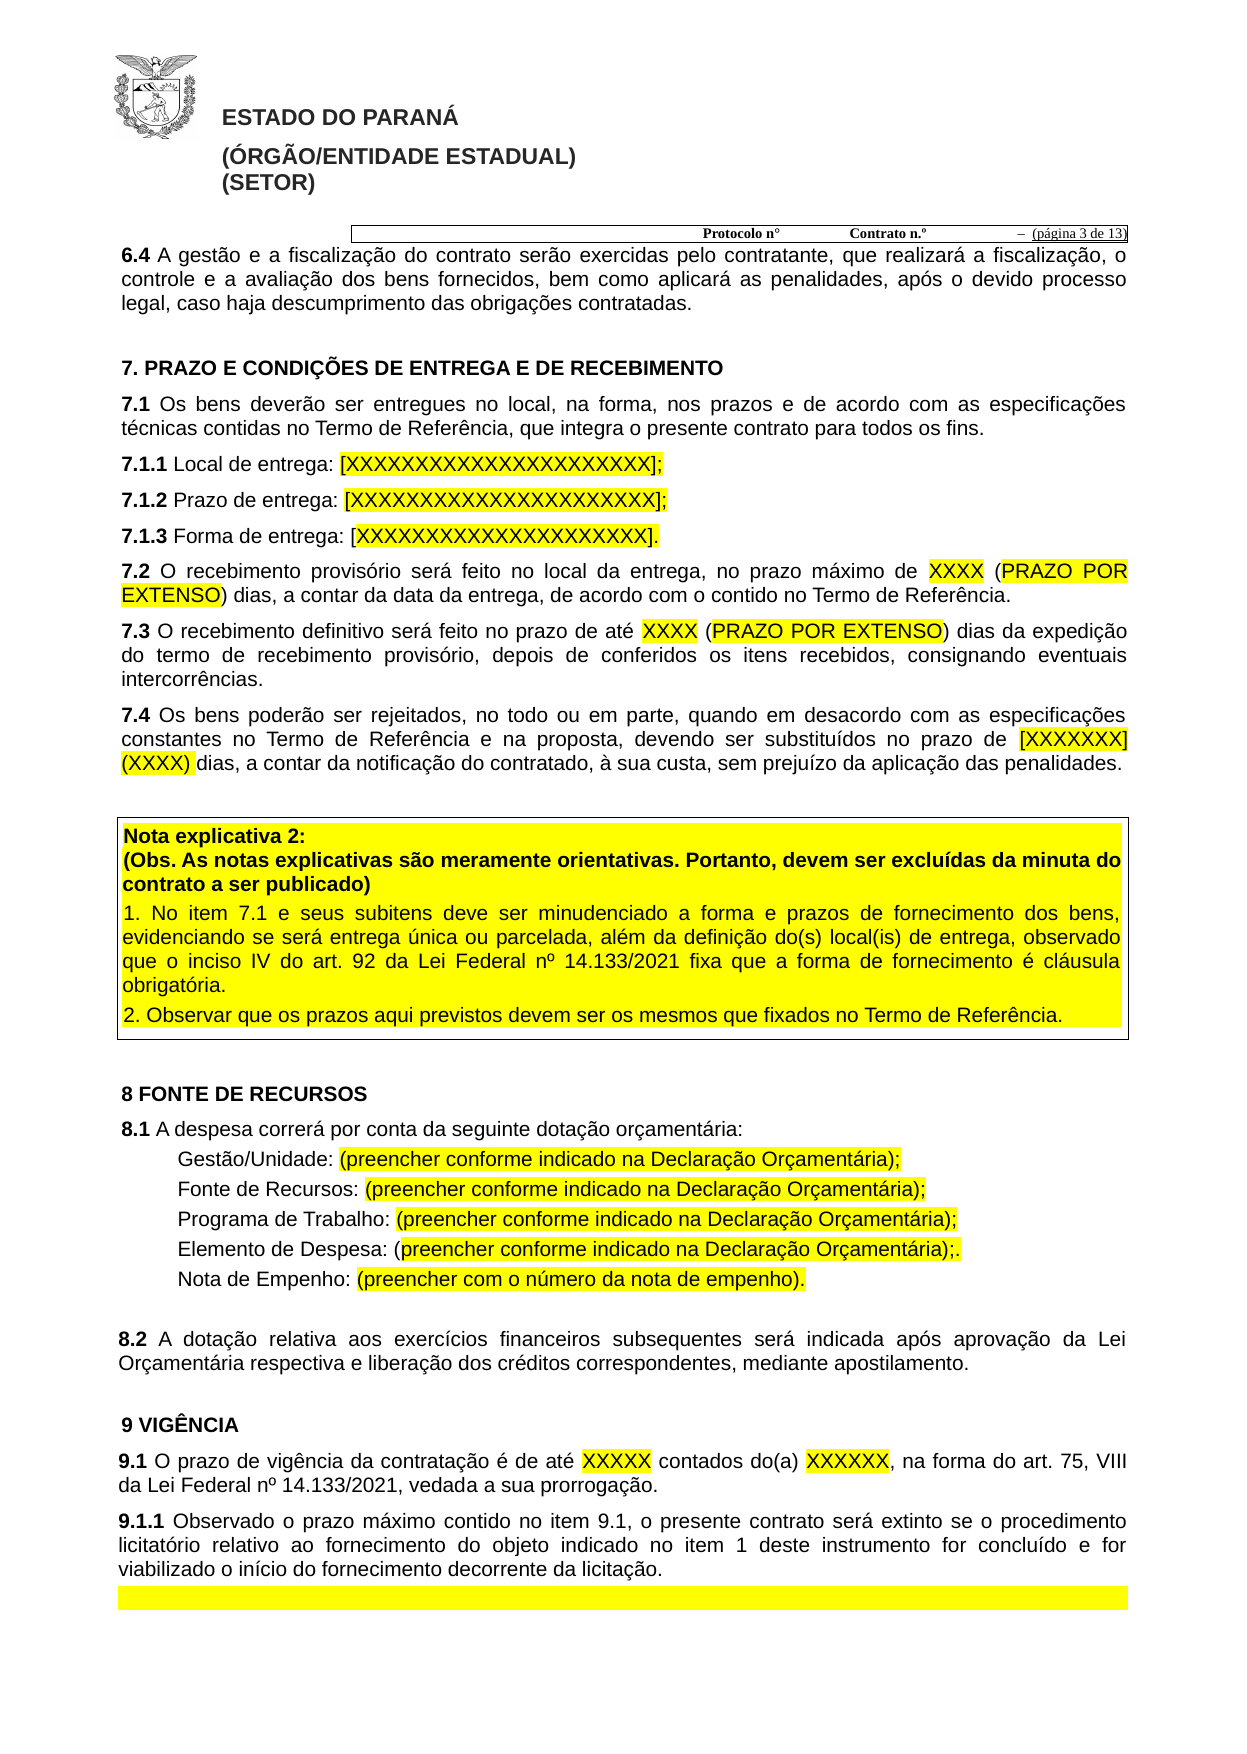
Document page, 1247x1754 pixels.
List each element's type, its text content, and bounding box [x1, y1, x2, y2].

text 7. PRAZO E CONDIÇÕES DE ENTREGA E DE RECEBIMENTO [121, 356, 1128, 380]
text 8.2 A dotação relativa aos exercícios financeiros subsequentes será indicada após aprovação da Lei Orçamentária respectiva e liberação dos créditos correspondentes, mediante apostilamento. [118, 1327, 1128, 1374]
text 7.3 O recebimento definitivo será feito no prazo de até XXXX (PRAZO POR EXTENSO) dias da expedição do termo de recebimento provisório, depois de conferidos os itens recebidos, consignando eventuais intercorrências. [121, 619, 1128, 691]
text 8.1 A despesa correrá por conta da seguinte dotação orçamentária: [121, 1117, 1128, 1141]
text 7.1.2 Prazo de entrega: [XXXXXXXXXXXXXXXXXXXXXX]; [121, 488, 1128, 512]
table_header Nota explicativa 2: (Obs. As notas explicativas são meramente orientativas. Portanto, devem ser excluídas da minuta do contrato a ser publicado) 1. No item 7.1 e seus subitens deve ser minudenciado a forma e prazos de fornecimento dos bens, evidenciando se será entrega única ou parcelada, além da definição do(s) local(is) de entrega, observado que o inciso IV do art. 92 da Lei Federal nº 14.133/2021 fixa que a forma de fornecimento é cláusula obrigatória. 2. Observar que os prazos aqui previstos devem ser os mesmos que fixados no Termo de Referência. [118, 818, 1128, 1039]
picture [113, 54, 199, 140]
text Fonte de Recursos: (preencher conforme indicado na Declaração Orçamentária); [177, 1177, 1128, 1201]
text 7.1 Os bens deverão ser entregues no local, na forma, nos prazos e de acordo com as especificações técnicas contidas no Termo de Referência, que integra o presente contrato para todos os fins. [121, 392, 1128, 440]
text 8 FONTE DE RECURSOS [121, 1081, 1128, 1105]
text Nota de Empenho: (preencher com o número da nota de empenho). [177, 1267, 1128, 1291]
text 9.1 O prazo de vigência da contratação é de até XXXXX contados do(a) XXXXXX, na forma do art. 75, VIII da Lei Federal nº 14.133/2021, vedada a sua prorrogação. [118, 1449, 1128, 1497]
text 7.1.1 Local de entrega: [XXXXXXXXXXXXXXXXXXXXXX]; [121, 452, 1128, 476]
text Programa de Trabalho: (preencher conforme indicado na Declaração Orçamentária); [177, 1207, 1128, 1231]
text Elemento de Despesa: (preencher conforme indicado na Declaração Orçamentária);. [177, 1237, 1128, 1261]
text 7.1.3 Forma de entrega: [XXXXXXXXXXXXXXXXXXXXX]. [121, 523, 1128, 547]
text 7.4 Os bens poderão ser rejeitados, no todo ou em parte, quando em desacordo com as especificações constantes no Termo de Referência e na proposta, devendo ser substituídos no prazo de [XXXXXXX] (XXXX) dias, a contar da notificação do contratado, à sua custa, sem prejuízo da aplicação das penalidades. [121, 703, 1128, 775]
text 9.1.1 Observado o prazo máximo contido no item 9.1, o presente contrato será extinto se o procedimento licitatório relativo ao fornecimento do objeto indicado no item 1 deste instrumento for concluído e for viabilizado o início do fornecimento decorrente da licitação. [118, 1508, 1128, 1580]
text Gestão/Unidade: (preencher conforme indicado na Declaração Orçamentária); [177, 1147, 1128, 1171]
text 7.2 O recebimento provisório será feito no local da entrega, no prazo máximo de XXXX (PRAZO POR EXTENSO) dias, a contar da data da entrega, de acordo com o contido no Termo de Referência. [121, 559, 1128, 607]
text 6.4 A gestão e a fiscalização do contrato serão exercidas pelo contratante, que realizará a fiscalização, o controle e a avaliação dos bens fornecidos, bem como aplicará as penalidades, após o devido processo legal, caso haja descumprimento das obrigações contratadas. [121, 243, 1128, 314]
text 9 VIGÊNCIA [121, 1413, 1128, 1437]
